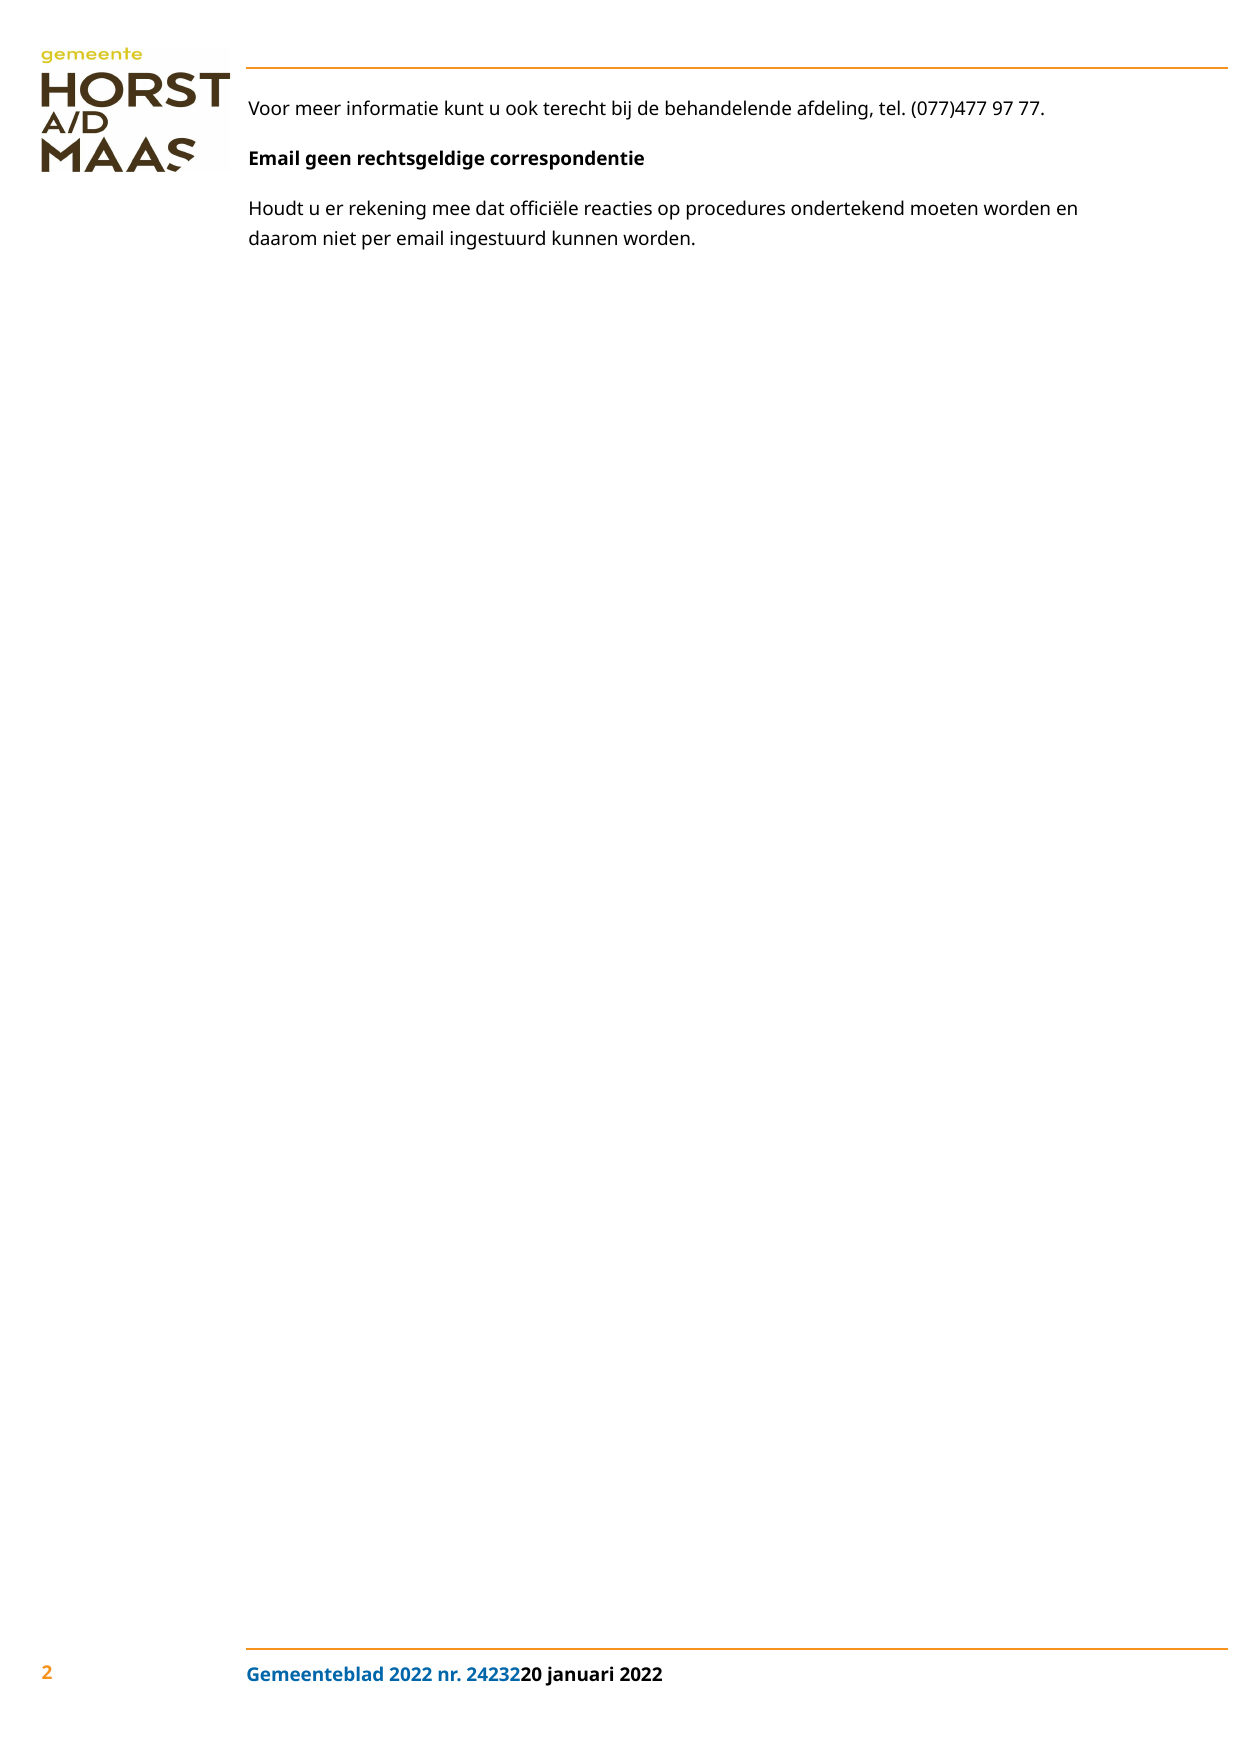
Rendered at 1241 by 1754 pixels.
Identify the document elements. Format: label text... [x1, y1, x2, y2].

text Voor meer informatie kunt u ook terecht bij de behandelende afdeling, tel. (077)477 97 77. [248, 95, 1152, 121]
picture [41, 47, 231, 172]
text Houdt u er rekening mee dat officiële reacties op procedures ondertekend moeten worden en daarom niet per email ingestuurd kunnen worden. [248, 196, 1152, 251]
text Email geen rechtsgeldige correspondentie [248, 145, 1152, 171]
